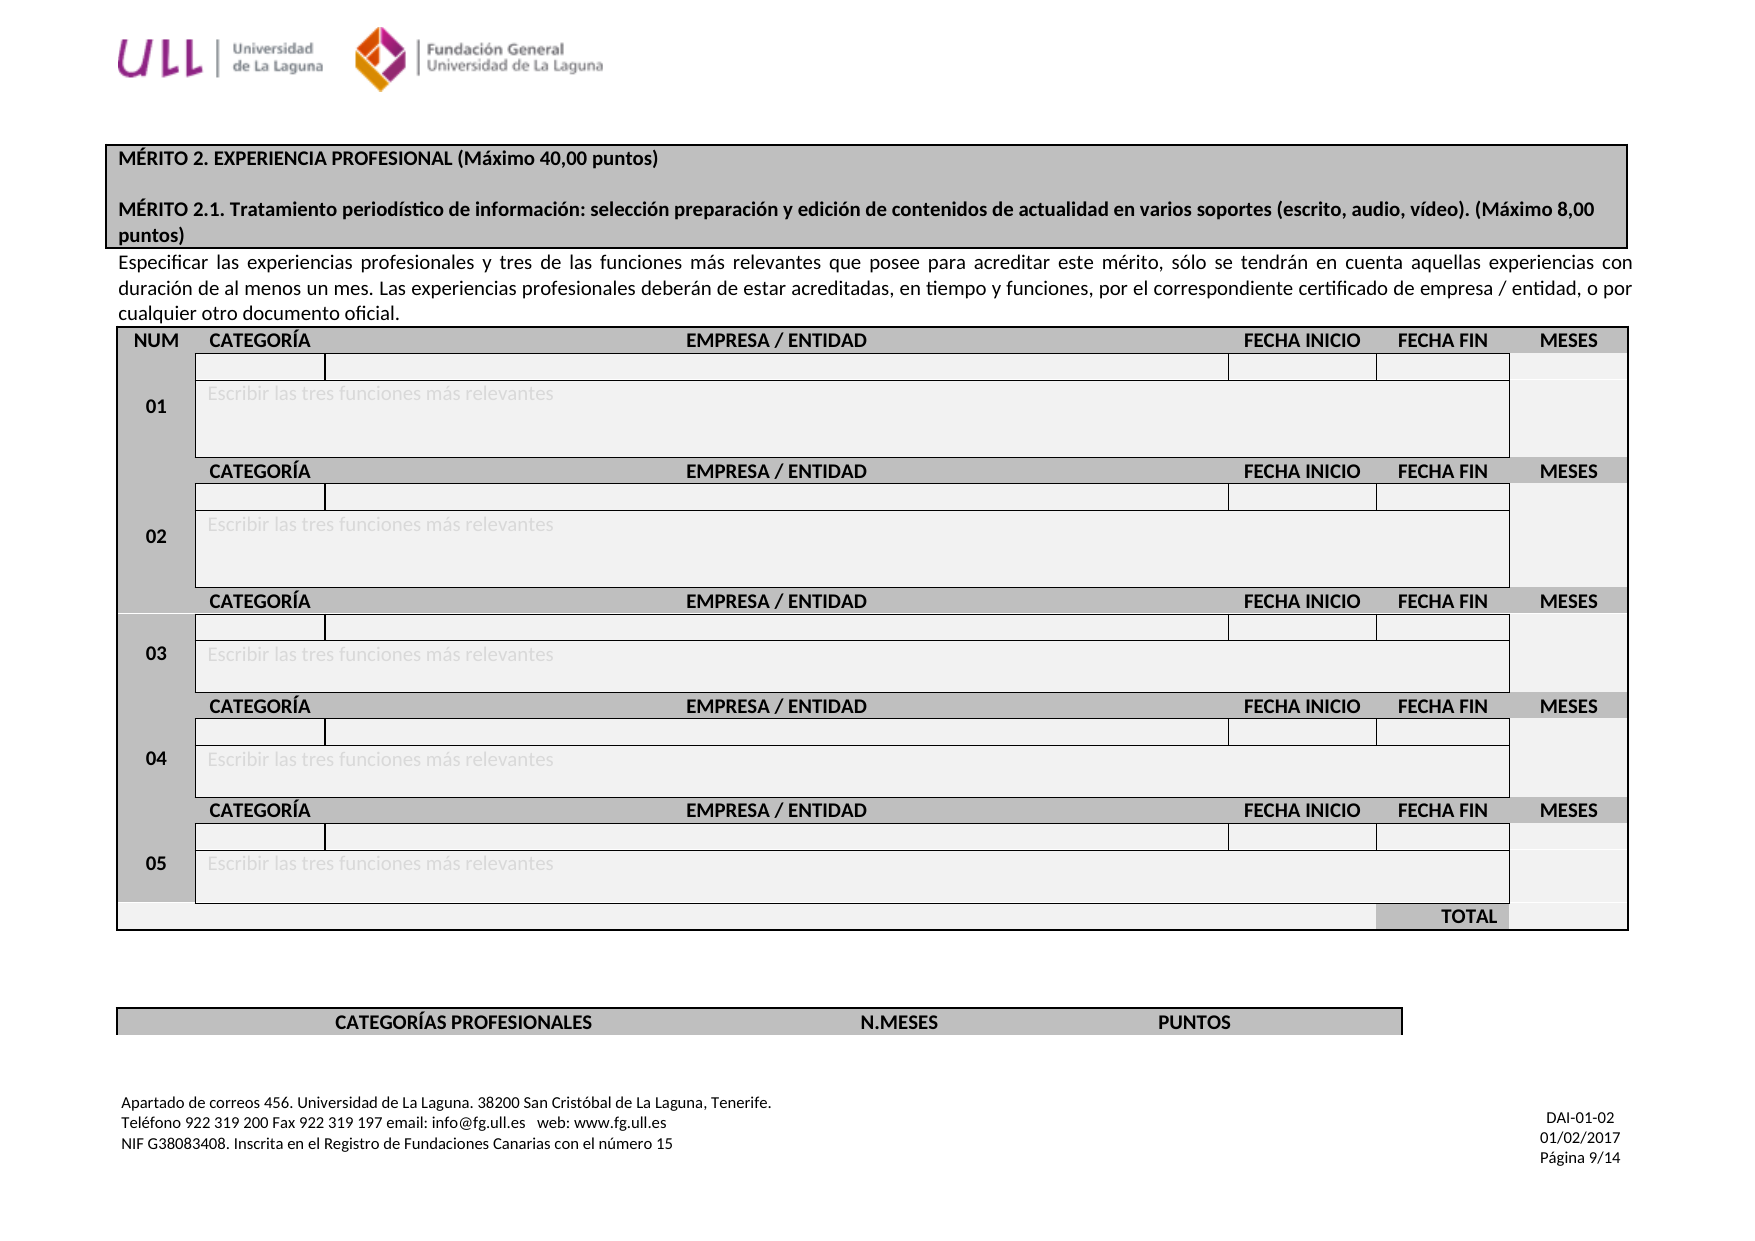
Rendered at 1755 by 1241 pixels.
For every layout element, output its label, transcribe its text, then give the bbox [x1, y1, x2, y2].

table_cell [1377, 484, 1509, 510]
table_cell [1229, 824, 1376, 849]
table_cell MESES [1509, 457, 1627, 483]
table_header MESES [1509, 328, 1627, 353]
table_cell FECHA INICIO [1228, 798, 1376, 823]
table_cell [1229, 484, 1376, 510]
table_header PUNTOS [987, 1009, 1401, 1035]
table_cell [1510, 380, 1627, 457]
table_cell 02 [118, 483, 195, 587]
table_cell [1510, 876, 1627, 902]
table_cell [118, 457, 195, 483]
table_cell CATEGORÍA [195, 693, 325, 718]
table_cell CATEGORÍA [195, 458, 325, 483]
table_header MÉRITO 2. EXPERIENCIA PROFESIONAL (Máximo 40,00 puntos) MÉRITO 2.1. Tratamiento periodístico de información: selección preparación y edición de contenidos de actualidad en varios soportes (escrito, audio, vídeo). (Máximo 8,00 puntos) [107, 146, 1626, 247]
table_cell EMPRESA / ENTIDAD [325, 798, 1228, 823]
table_header CATEGORÍA [195, 328, 325, 353]
table_cell [1229, 615, 1376, 640]
table_cell [1510, 745, 1627, 797]
table_cell 04 [118, 718, 195, 797]
table_cell EMPRESA / ENTIDAD [325, 693, 1228, 718]
table_cell [326, 354, 1228, 379]
table_cell FECHA FIN [1376, 693, 1509, 718]
table_cell [196, 615, 324, 640]
table_cell [1510, 614, 1627, 640]
table_cell [1377, 354, 1509, 379]
table_cell Escribir las tres funciones más relevantes [196, 851, 1509, 902]
table_cell Escribir las tres funciones más relevantes [196, 511, 1509, 587]
table_header FECHA INICIO [1228, 328, 1376, 353]
table_cell [118, 797, 195, 823]
table_cell [326, 824, 1228, 849]
table_header CATEGORÍAS PROFESIONALES [118, 1009, 811, 1035]
table_cell [118, 692, 195, 718]
table_cell Escribir las tres funciones más relevantes [196, 641, 1509, 692]
table_cell [1229, 719, 1376, 745]
table_cell [326, 484, 1228, 510]
table_cell Escribir las tres funciones más relevantes [196, 381, 1509, 457]
table_cell MESES [1509, 797, 1627, 823]
table_cell Escribir las tres funciones más relevantes [196, 746, 1509, 797]
table_cell MESES [1509, 692, 1627, 718]
table_cell [326, 615, 1228, 640]
table_cell CATEGORÍA [195, 588, 325, 613]
table_cell [196, 484, 324, 510]
table_cell [326, 719, 1228, 745]
table_cell [1510, 640, 1627, 692]
table_cell [1510, 510, 1627, 587]
table_cell [1228, 904, 1376, 929]
table_cell FECHA INICIO [1228, 458, 1376, 483]
table_cell [1510, 353, 1627, 379]
table_cell EMPRESA / ENTIDAD [325, 458, 1228, 483]
text Especificar las experiencias profesionales y tres de las funciones más relevantes que posee para acreditar este mérito, sólo se tendrán en cuenta aquellas experiencias con duración de al menos un mes. Las experiencias profesionales deberán de estar acreditadas, en tiempo y funciones, por el correspondiente certificado de empresa / entidad, o por cualquier otro documento oficial. [118, 249, 1636, 326]
table_cell [1377, 824, 1509, 849]
table_cell EMPRESA / ENTIDAD [325, 588, 1228, 613]
table_cell FECHA FIN [1376, 588, 1509, 613]
table_cell [1377, 615, 1509, 640]
table_cell 01 [118, 353, 195, 457]
table_cell 05 [118, 823, 195, 902]
table_cell [195, 904, 325, 929]
table_cell [118, 903, 195, 929]
table_cell [196, 719, 324, 745]
table_header EMPRESA / ENTIDAD [325, 328, 1228, 353]
table_cell [1229, 354, 1376, 379]
table_cell [196, 824, 324, 849]
table_cell [1510, 483, 1627, 510]
table_cell FECHA INICIO [1228, 588, 1376, 613]
table_cell TOTAL [1376, 904, 1509, 929]
table_header N.MESES [811, 1009, 987, 1035]
table_cell 03 [118, 614, 195, 692]
table_cell [325, 904, 1228, 929]
table_cell [196, 354, 324, 379]
table_cell [1377, 719, 1509, 745]
table_cell FECHA FIN [1376, 798, 1509, 823]
table_cell [1510, 850, 1627, 876]
table_cell [1509, 903, 1627, 929]
table_header NUM [118, 328, 195, 353]
table_cell [118, 587, 195, 613]
table_cell MESES [1509, 587, 1627, 613]
table_cell FECHA INICIO [1228, 693, 1376, 718]
table_cell FECHA FIN [1376, 458, 1509, 483]
table_header FECHA FIN [1376, 328, 1509, 353]
table_cell [1510, 823, 1627, 849]
table_cell [1510, 718, 1627, 745]
table_cell CATEGORÍA [195, 798, 325, 823]
